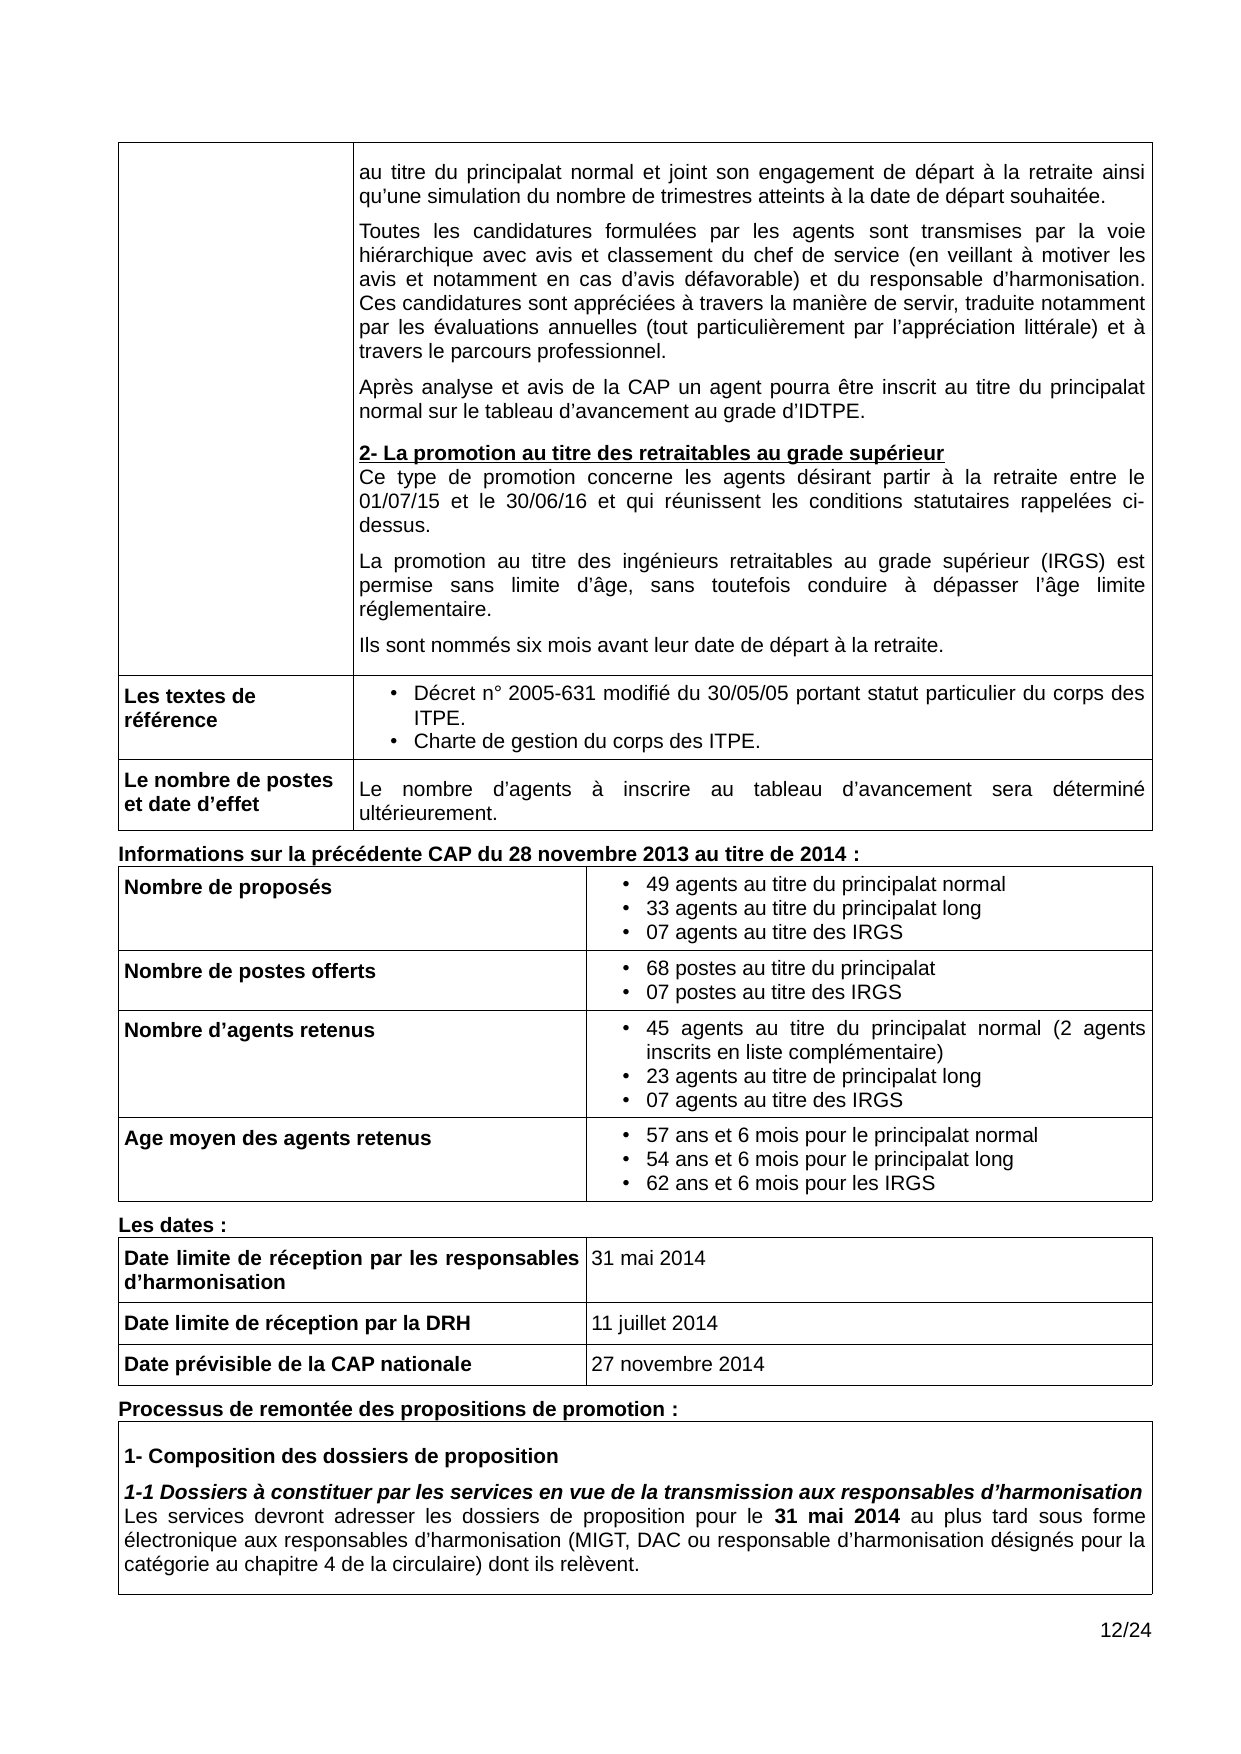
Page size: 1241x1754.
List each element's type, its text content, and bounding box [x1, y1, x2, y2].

table_cell 45 agents au titre du principalat normal (2 agents inscrits en liste complémentaire) 23 agents au titre de principalat long 07 agents au titre des IRGS [587, 1011, 1152, 1117]
table_cell Date limite de réception par la DRH [119, 1303, 586, 1343]
table_cell Nombre de postes offerts [119, 951, 586, 1009]
table_header 49 agents au titre du principalat normal 33 agents au titre du principalat long 07 agents au titre des IRGS [587, 867, 1152, 950]
text Les dates : [118, 1213, 1152, 1237]
table_header 31 mai 2014 [587, 1238, 1152, 1302]
table_cell 27 novembre 2014 [587, 1345, 1152, 1385]
table_cell Nombre d’agents retenus [119, 1011, 586, 1117]
table_cell 57 ans et 6 mois pour le principalat normal 54 ans et 6 mois pour le principalat long 62 ans et 6 mois pour les IRGS [587, 1118, 1152, 1201]
table_header Nombre de proposés [119, 867, 586, 950]
text Processus de remontée des propositions de promotion : [118, 1397, 1152, 1421]
table_header 1- Composition des dossiers de proposition 1-1 Dossiers à constituer par les services en vue de la transmission aux responsables d’harmonisation Les services devront adresser les dossiers de proposition pour le 31 mai 2014 au plus tard sous forme électronique aux responsables d’harmonisation (MIGT, DAC ou responsable d’harmonisation désignés pour la catégorie au chapitre 4 de la circulaire) dont ils relèvent. [119, 1422, 1152, 1594]
table_cell Age moyen des agents retenus [119, 1118, 586, 1201]
table_cell Décret n° 2005-631 modifié du 30/05/05 portant statut particulier du corps des ITPE. Charte de gestion du corps des ITPE. [354, 676, 1152, 759]
table_cell 68 postes au titre du principalat 07 postes au titre des IRGS [587, 951, 1152, 1009]
text Informations sur la précédente CAP du 28 novembre 2013 au titre de 2014 : [118, 842, 1152, 866]
table_cell Les textes de référence [119, 676, 353, 759]
table_cell au titre du principalat normal et joint son engagement de départ à la retraite ainsi qu’une simulation du nombre de trimestres atteints à la date de départ souhaitée. Toutes les candidatures formulées par les agents sont transmises par la voie hiérarchique avec avis et classement du chef de service (en veillant à motiver les avis et notamment en cas d’avis défavorable) et du responsable d’harmonisation. Ces candidatures sont appréciées à travers la manière de servir, traduite notamment par les évaluations annuelles (tout particulièrement par l’appréciation littérale) et à travers le parcours professionnel. Après analyse et avis de la CAP un agent pourra être inscrit au titre du principalat normal sur le tableau d’avancement au grade d’IDTPE. 2- La promotion au titre des retraitables au grade supérieur Ce type de promotion concerne les agents désirant partir à la retraite entre le 01/07/15 et le 30/06/16 et qui réunissent les conditions statutaires rappelées ci-dessus. La promotion au titre des ingénieurs retraitables au grade supérieur (IRGS) est permise sans limite d’âge, sans toutefois conduire à dépasser l’âge limite réglementaire. Ils sont nommés six mois avant leur date de départ à la retraite. [354, 143, 1152, 675]
table_cell 11 juillet 2014 [587, 1303, 1152, 1343]
table_cell Le nombre de postes et date d’effet [119, 760, 353, 830]
table_cell [119, 143, 353, 675]
table_cell Le nombre d’agents à inscrire au tableau d’avancement sera déterminé ultérieurement. [354, 760, 1152, 830]
table_cell Date prévisible de la CAP nationale [119, 1345, 586, 1385]
table_header Date limite de réception par les responsables d’harmonisation [119, 1238, 586, 1302]
